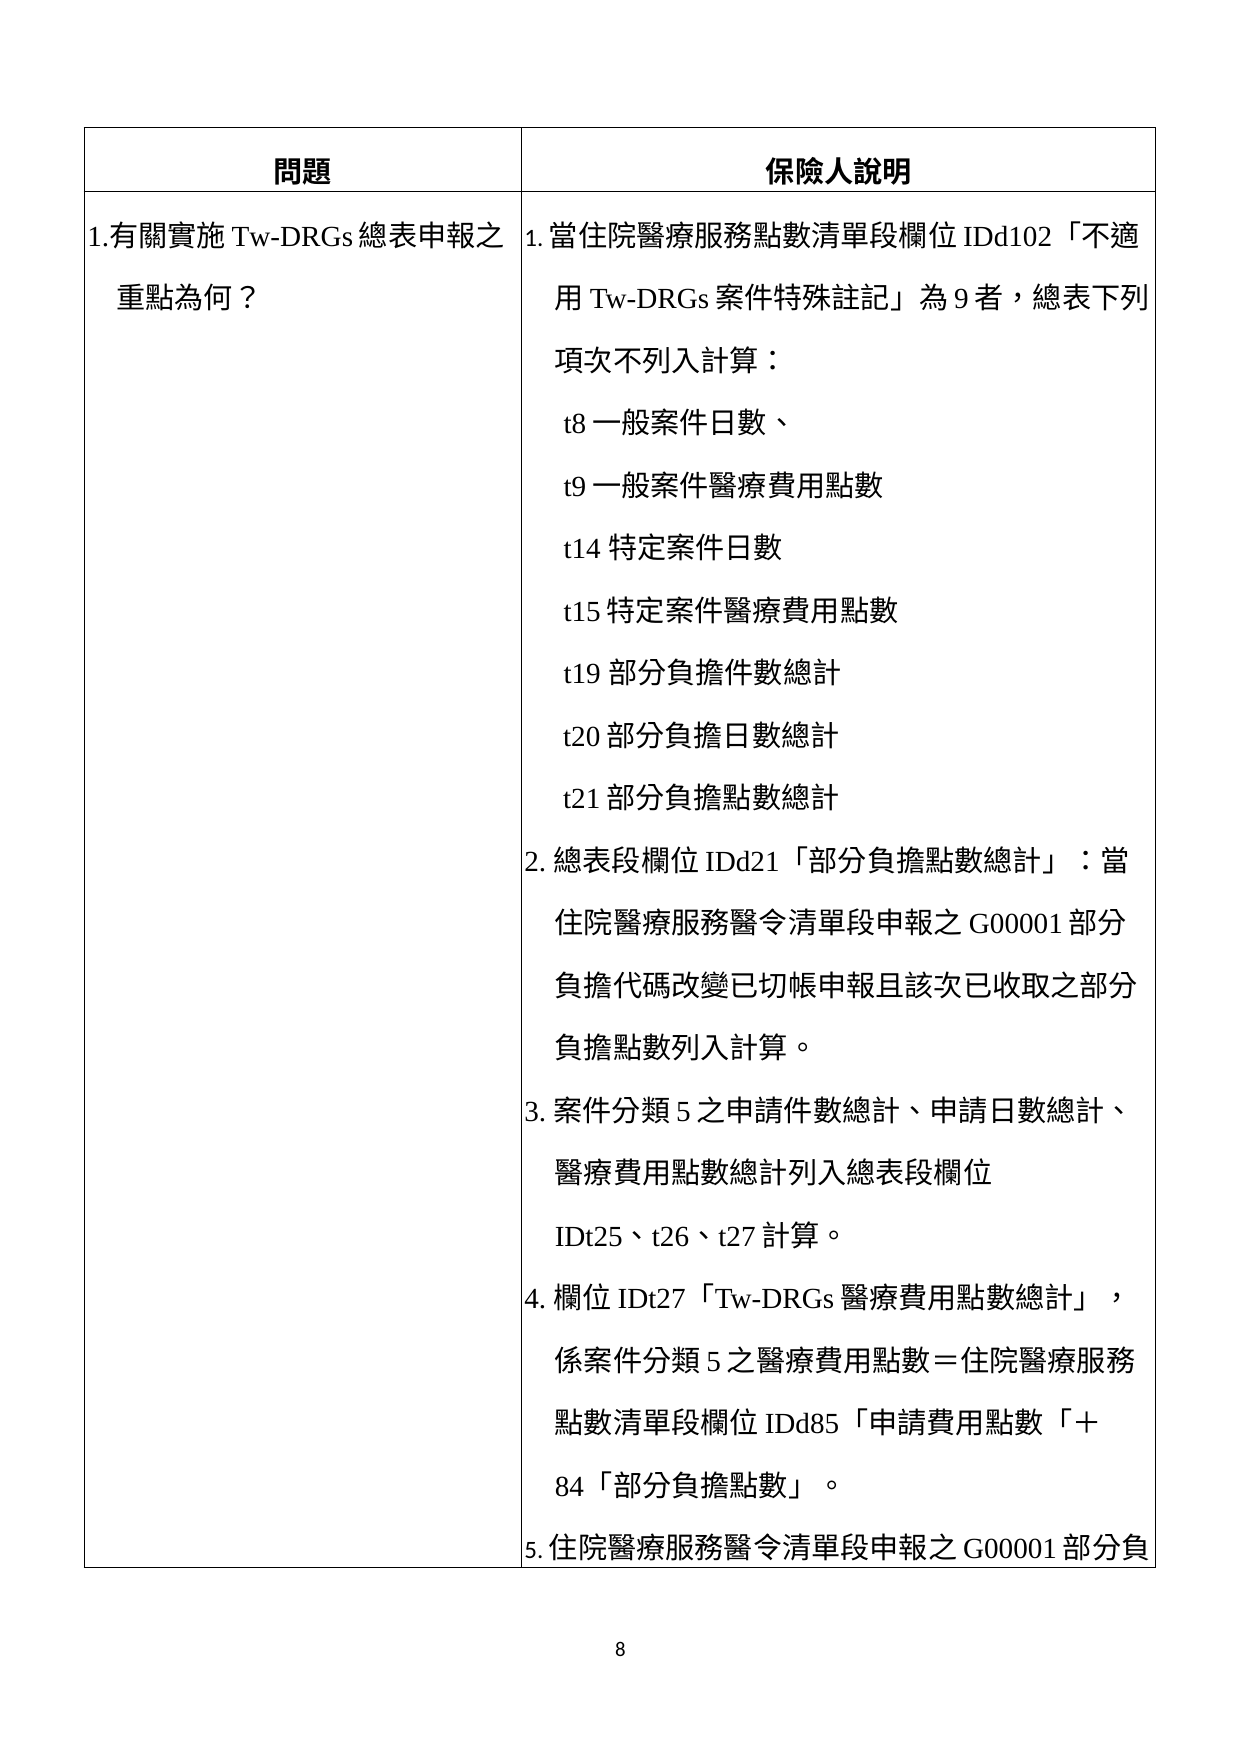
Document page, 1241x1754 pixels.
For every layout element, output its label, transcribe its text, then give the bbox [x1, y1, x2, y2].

table_cell 當住院醫療服務點數清單段欄位IDd102「不適用Tw-DRGs案件特殊註記」為9者，總表下列項次不列入計算： t8一般案件日數、 t9一般案件醫療費用點數 t14 特定案件日數 t15特定案件醫療費用點數 t19 部分負擔件數總計 t20部分負擔日數總計 t21部分負擔點數總計 總表段欄位IDd21「部分負擔點數總計」：當住院醫療服務醫令清單段申報之G00001部分負擔代碼改變已切帳申報且該次已收取之部分負擔點數列入計算。 案件分類5之申請件數總計、申請日數總計、醫療費用點數總計列入總表段欄位IDt25、t26、t27計算。 欄位IDt27「Tw-DRGs醫療費用點數總計」，係案件分類5之醫療費用點數＝住院醫療服務點數清單段欄位IDd85「申請費用點數「＋84「部分負擔點數」。 住院醫療服務醫令清單段申報之G00001部分負 [522, 192, 1155, 1567]
table_cell 1.有關實施Tw-DRGs總表申報之重點為何？ [85, 192, 521, 1567]
table_header 問題 [85, 128, 521, 191]
table_cell [76, 191, 84, 1567]
table_header 保險人說明 [522, 128, 1155, 191]
table_header [76, 127, 84, 191]
